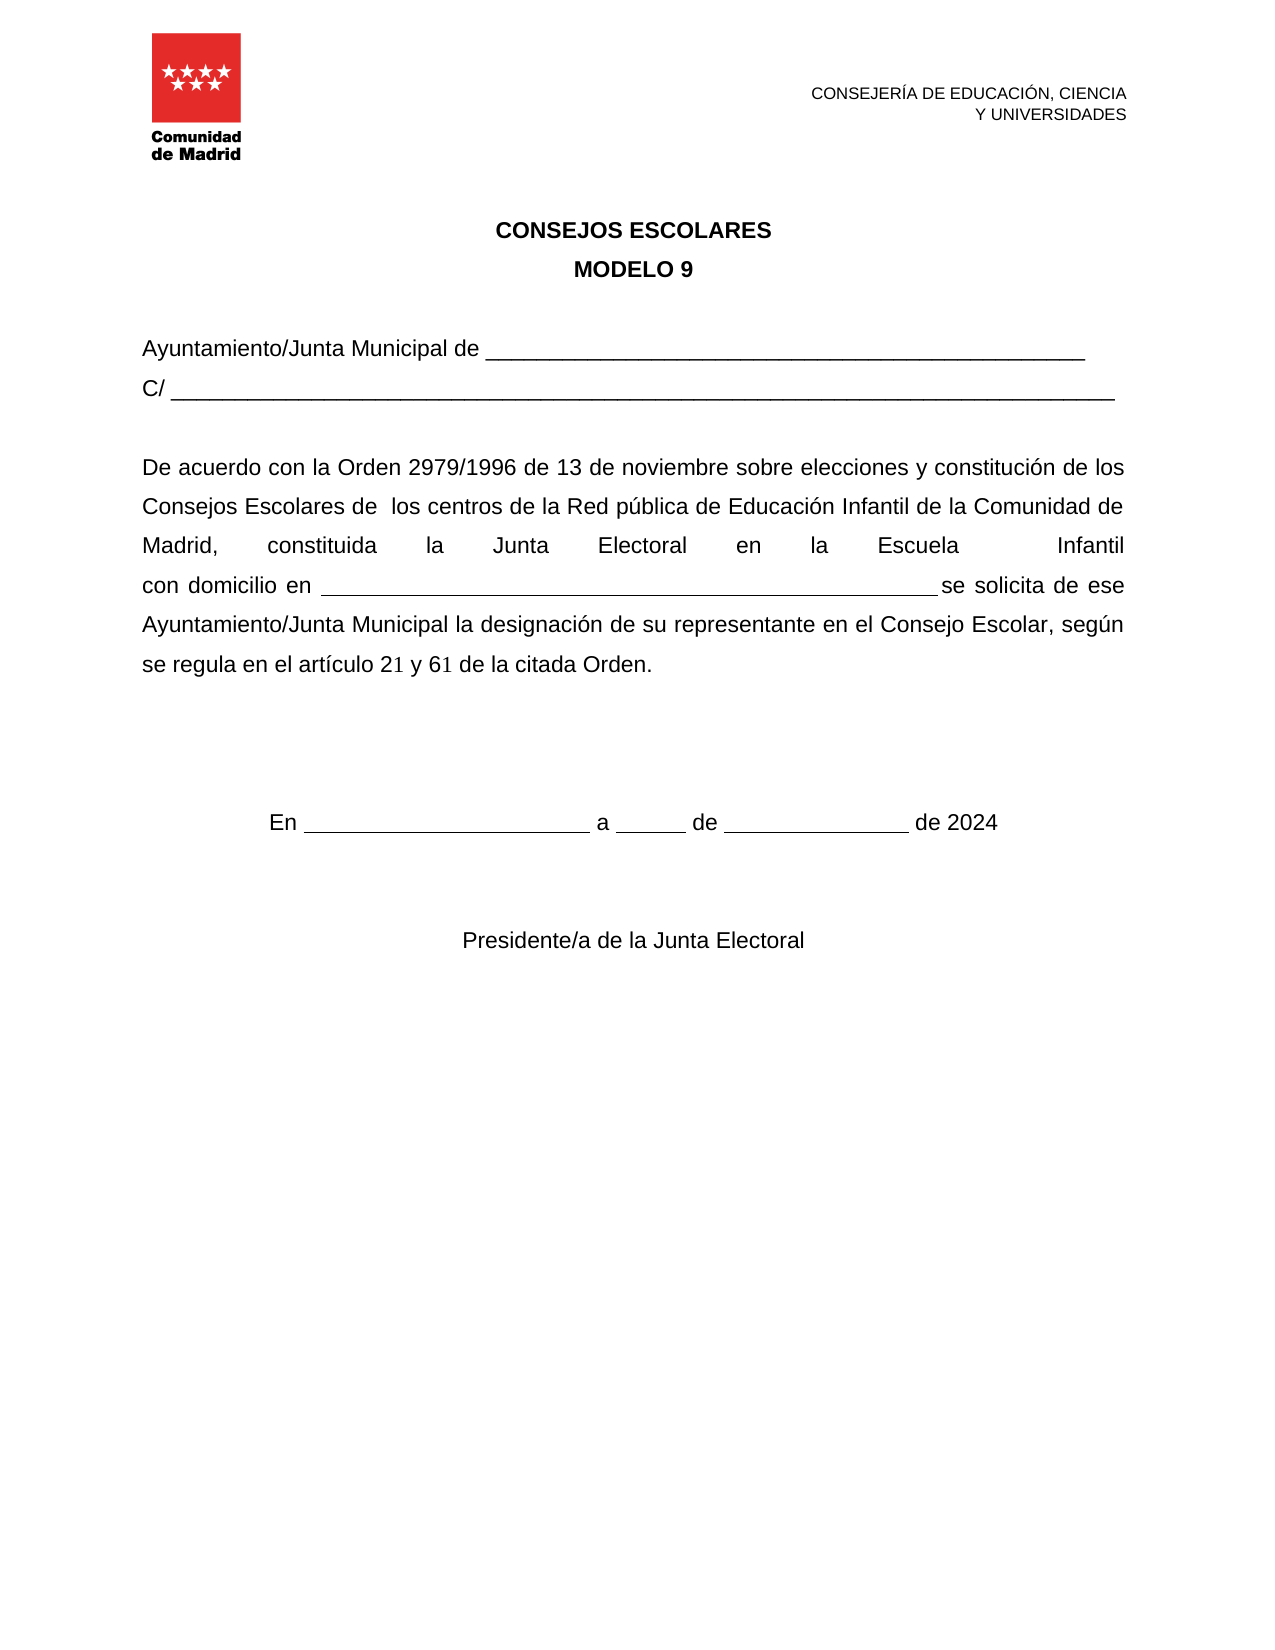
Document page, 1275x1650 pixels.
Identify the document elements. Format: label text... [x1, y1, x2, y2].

text CONSEJOS ESCOLARES [142, 217, 1125, 243]
text Presidente/a de la Junta Electoral [142, 927, 1125, 954]
text De acuerdo con la Orden 2979/1996 de 13 de noviembre sobre elecciones y constitución de los Consejos Escolares de los centros de la Red pública de Educación Infantil de la Comunidad de Madrid, constituida la Junta Electoral en la Escuela Infantil con domicilio en se solicita de ese Ayuntamiento/Junta Municipal la designación de su representante en el Consejo Escolar, según se regula en el artículo 2 y 6 de la citada Orden. [142, 453, 1125, 677]
text C/ __________________________________________________________________________ [142, 374, 1125, 401]
text Ayuntamiento/Junta Municipal de _______________________________________________ [142, 335, 1125, 361]
text En a de de 2024 [142, 809, 1125, 835]
text MODELO 9 [142, 256, 1125, 282]
